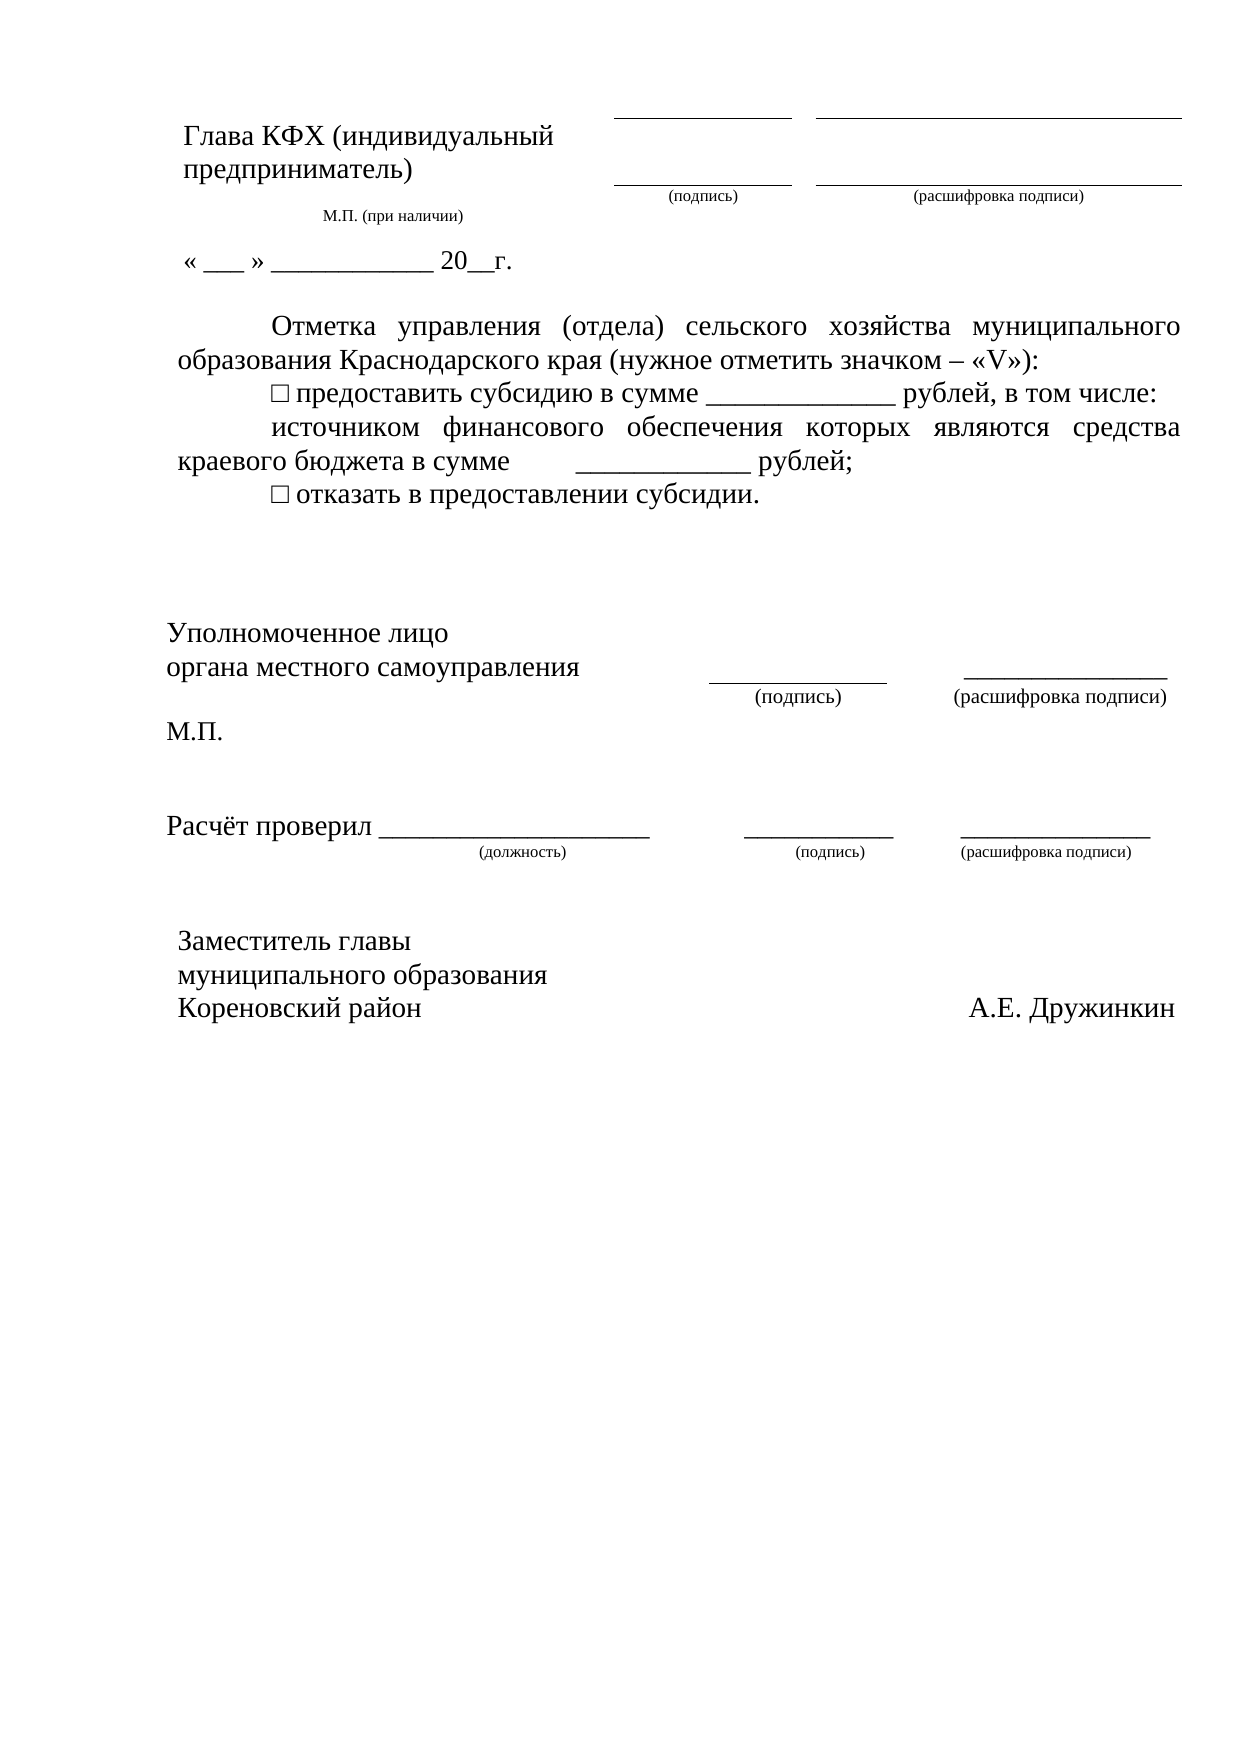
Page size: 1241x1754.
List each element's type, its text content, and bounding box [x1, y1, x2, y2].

text источником финансового обеспечения которых являются средства краевого бюджета в сумме ____________ рублей; [177, 409, 1181, 476]
table_header [1152, 541, 1178, 616]
table_cell « ___ » ____________ 20__г. [172, 244, 614, 275]
table_cell [887, 777, 1178, 808]
table_cell (должность) (подпись) (расшифровка подписи) [155, 842, 1178, 861]
table_cell [792, 244, 816, 275]
table_header [875, 541, 934, 616]
table_cell (расшифровка подписи) [816, 186, 1182, 244]
text □ отказать в предоставлении субсидии. [177, 476, 1181, 510]
text Кореновский район А.Е. Дружинкин [177, 990, 1181, 1024]
table_header Глава КФХ (индивидуальный предприниматель) [172, 118, 614, 185]
table_cell Расчёт проверил ____________________ ___________ ______________ [155, 808, 1178, 842]
table_cell [792, 185, 816, 244]
table_header [719, 541, 875, 616]
table_cell (подпись) [709, 684, 887, 777]
table_cell _______________ [887, 616, 1178, 683]
table_cell [816, 244, 1182, 275]
table_cell (расшифровка подписи) [887, 683, 1178, 777]
table_cell [709, 777, 887, 808]
table_cell (подпись) [614, 186, 792, 244]
table_header [614, 119, 792, 185]
table_cell [709, 616, 887, 683]
table_header [816, 119, 1182, 185]
table_cell М.П. (при наличии) [172, 185, 614, 244]
table_cell М.П. [155, 683, 709, 777]
table_header [155, 541, 719, 616]
table_header [934, 541, 1152, 616]
table_cell [614, 244, 792, 275]
table_cell [155, 777, 709, 808]
text □ предоставить субсидию в сумме _____________ рублей, в том числе: [177, 376, 1181, 409]
text Заместитель главы [177, 923, 1181, 957]
text муниципального образования [177, 957, 1181, 990]
table_header [792, 118, 816, 185]
text Отметка управления (отдела) сельского хозяйства муниципального образования Краснодарского края (нужное отметить значком – «V»): [177, 308, 1181, 376]
table_cell Уполномоченное лицо органа местного самоуправления [155, 616, 709, 683]
